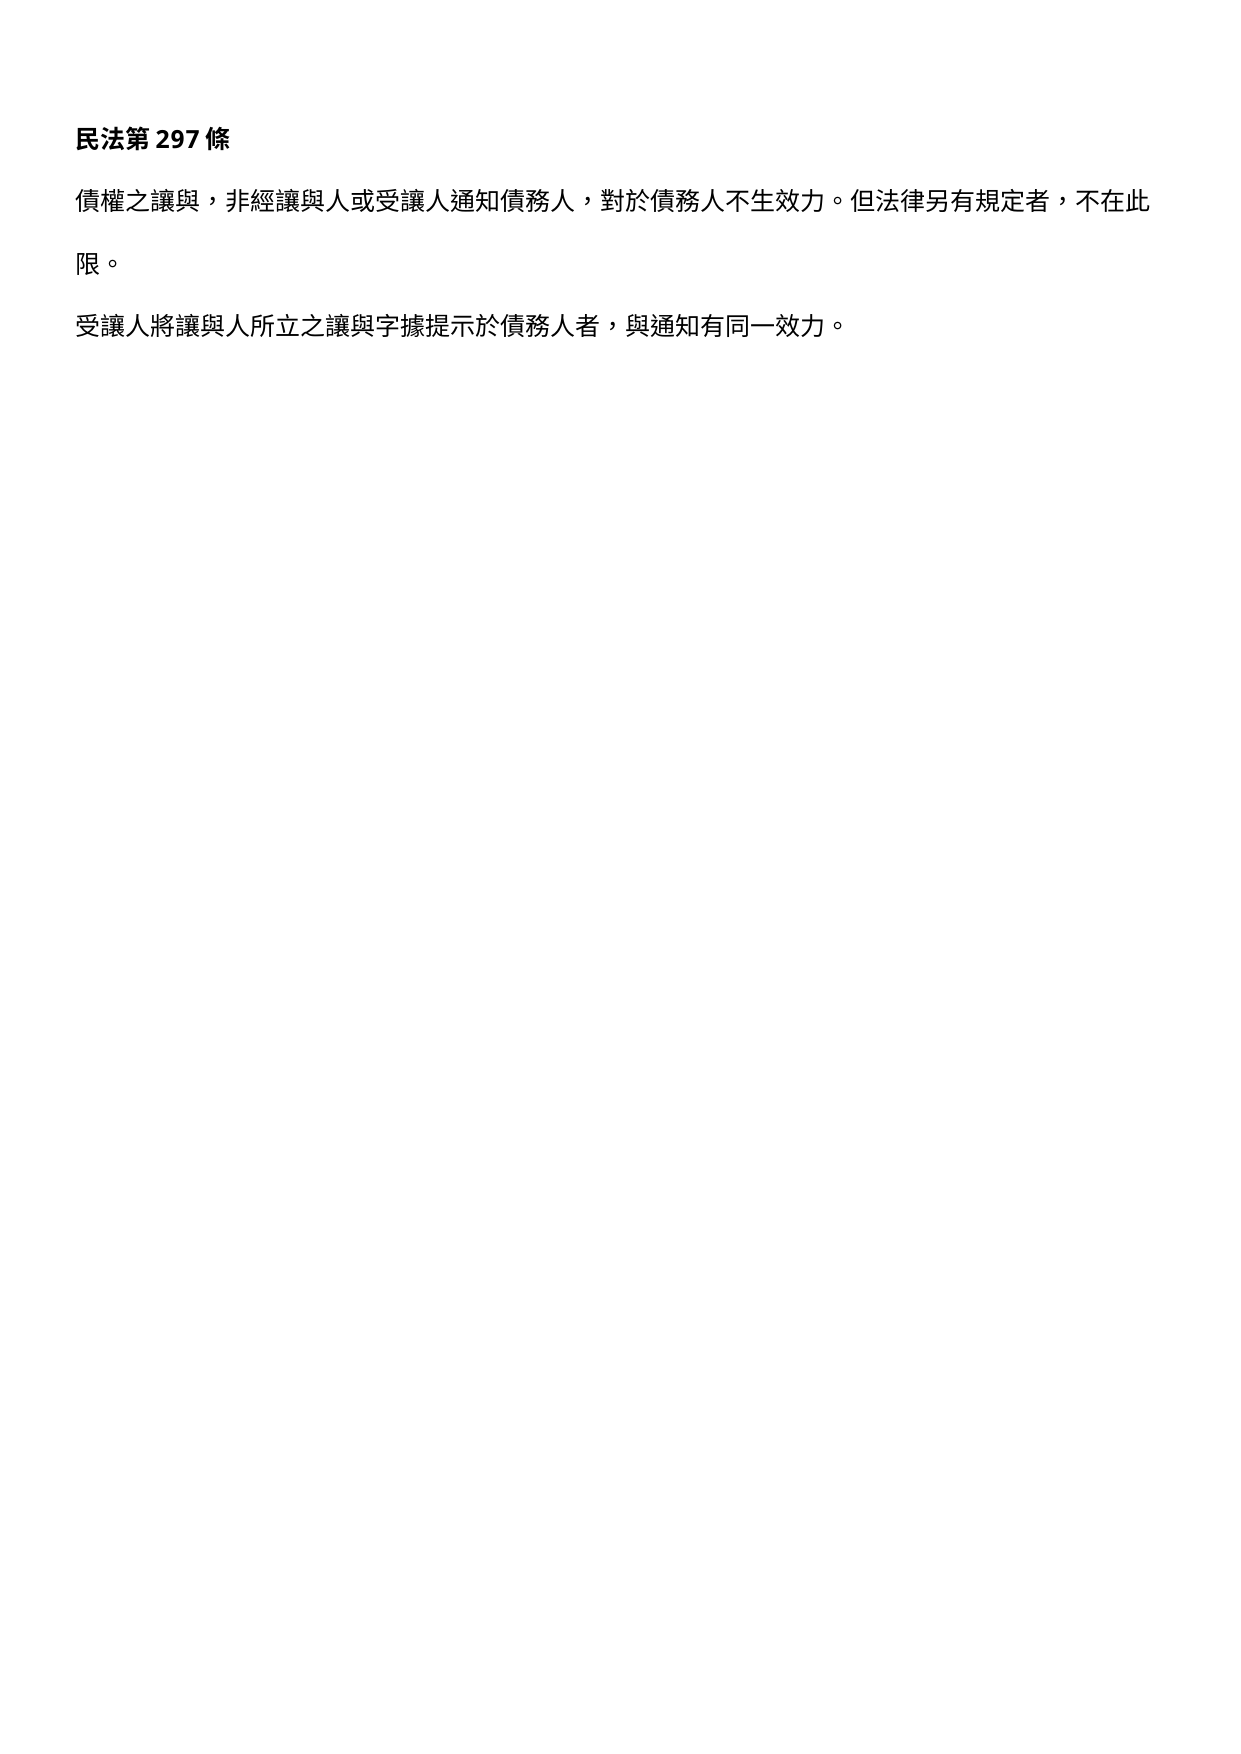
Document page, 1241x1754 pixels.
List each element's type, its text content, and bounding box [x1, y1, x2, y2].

text 債權之讓與，非經讓與人或受讓人通知債務人，對於債務人不生效力。但法律另有規定者，不在此限。 [75, 158, 1165, 283]
text 民法第297條 [75, 96, 1165, 158]
text 受讓人將讓與人所立之讓與字據提示於債務人者，與通知有同一效力。 [75, 283, 1165, 346]
